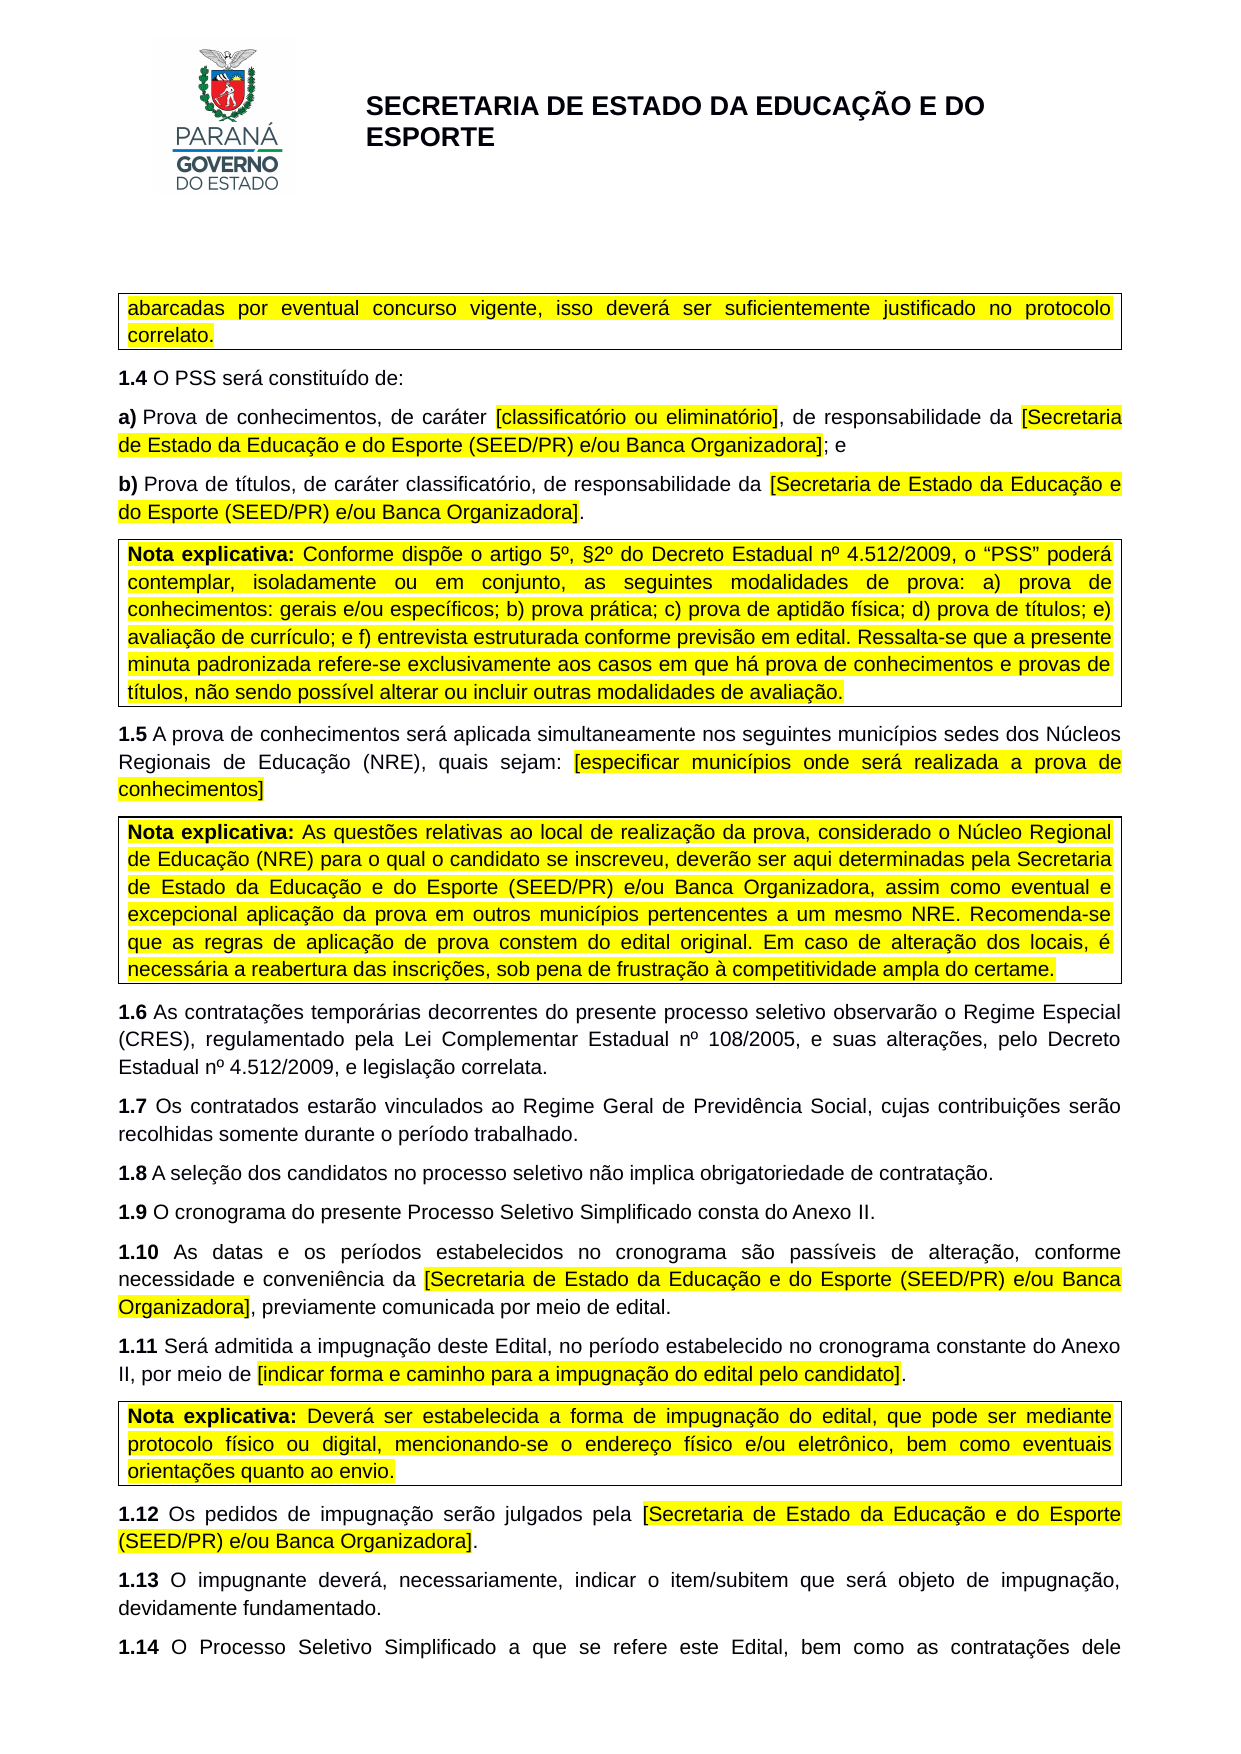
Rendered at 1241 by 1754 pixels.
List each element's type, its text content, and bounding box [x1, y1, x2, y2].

text Nota explicativa: Deverá ser estabelecida a forma de impugnação do edital, que pode ser mediante protocolo físico ou digital, mencionando-se o endereço físico e/ou eletrônico, bem como eventuais orientações quanto ao envio. [119, 1402, 1121, 1485]
list 1.10 As datas e os períodos estabelecidos no cronograma são passíveis de alteração, conforme necessidade e conveniência da [Secretaria de Estado da Educação e do Esporte (SEED/PR) e/ou Banca Organizadora], previamente comunicada por meio de edital. [118, 1239, 1122, 1318]
text 1.5 A prova de conhecimentos será aplicada simultaneamente nos seguintes municípios sedes dos Núcleos Regionais de Educação (NRE), quais sejam: [especificar municípios onde será realizada a prova de conhecimentos] [118, 722, 1122, 801]
text 1.6 As contratações temporárias decorrentes do presente processo seletivo observarão o Regime Especial (CRES), regulamentado pela Lei Complementar Estadual nº 108/2005, e suas alterações, pelo Decreto Estadual nº 4.512/2009, e legislação correlata. [118, 999, 1122, 1078]
text 1.7 Os contratados estarão vinculados ao Regime Geral de Previdência Social, cujas contribuições serão recolhidas somente durante o período trabalhado. [118, 1094, 1122, 1145]
text 1.11 Será admitida a impugnação deste Edital, no período estabelecido no cronograma constante do Anexo II, por meio de [indicar forma e caminho para a impugnação do edital pelo candidato]. [118, 1334, 1122, 1385]
text 1.8 A seleção dos candidatos no processo seletivo não implica obrigatoriedade de contratação. [118, 1161, 1122, 1185]
text 1.4 O PSS será constituído de: [118, 366, 1122, 390]
list 1.13 O impugnante deverá, necessariamente, indicar o item/subitem que será objeto de impugnação, devidamente fundamentado. [118, 1568, 1122, 1620]
list 1.14 O Processo Seletivo Simplificado a que se refere este Edital, bem como as contratações dele [118, 1635, 1122, 1659]
text Nota explicativa: Conforme dispõe o artigo 5º, §2º do Decreto Estadual nº 4.512/2009, o “PSS” poderá contemplar, isoladamente ou em conjunto, as seguintes modalidades de prova: a) prova de conhecimentos: gerais e/ou específicos; b) prova prática; c) prova de aptidão física; d) prova de títulos; e) avaliação de currículo; e f) entrevista estruturada conforme previsão em edital. Ressalta-se que a presente minuta padronizada refere-se exclusivamente aos casos em que há prova de conhecimentos e provas de títulos, não sendo possível alterar ou incluir outras modalidades de avaliação. [119, 540, 1121, 706]
text Nota explicativa: As questões relativas ao local de realização da prova, considerado o Núcleo Regional de Educação (NRE) para o qual o candidato se inscreveu, deverão ser aqui determinadas pela Secretaria de Estado da Educação e do Esporte (SEED/PR) e/ou Banca Organizadora, assim como eventual e excepcional aplicação da prova em outros municípios pertencentes a um mesmo NRE. Recomenda-se que as regras de aplicação de prova constem do edital original. Em caso de alteração dos locais, é necessária a reabertura das inscrições, sob pena de frustração à competitividade ampla do certame. [119, 818, 1121, 983]
picture [153, 37, 298, 196]
list Prova de conhecimentos, de caráter [classificatório ou eliminatório], de responsabilidade da [Secretaria de Estado da Educação e do Esporte (SEED/PR) e/ou Banca Organizadora]; e [118, 405, 1122, 457]
list Prova de títulos, de caráter classificatório, de responsabilidade da [Secretaria de Estado da Educação e do Esporte (SEED/PR) e/ou Banca Organizadora]. [118, 472, 1122, 523]
text 1.12 Os pedidos de impugnação serão julgados pela [Secretaria de Estado da Educação e do Esporte (SEED/PR) e/ou Banca Organizadora]. [118, 1501, 1122, 1553]
list 1.9 O cronograma do presente Processo Seletivo Simplificado consta do Anexo II. [118, 1200, 1122, 1224]
text abarcadas por eventual concurso vigente, isso deverá ser suficientemente justificado no protocolo correlato. [119, 294, 1121, 349]
